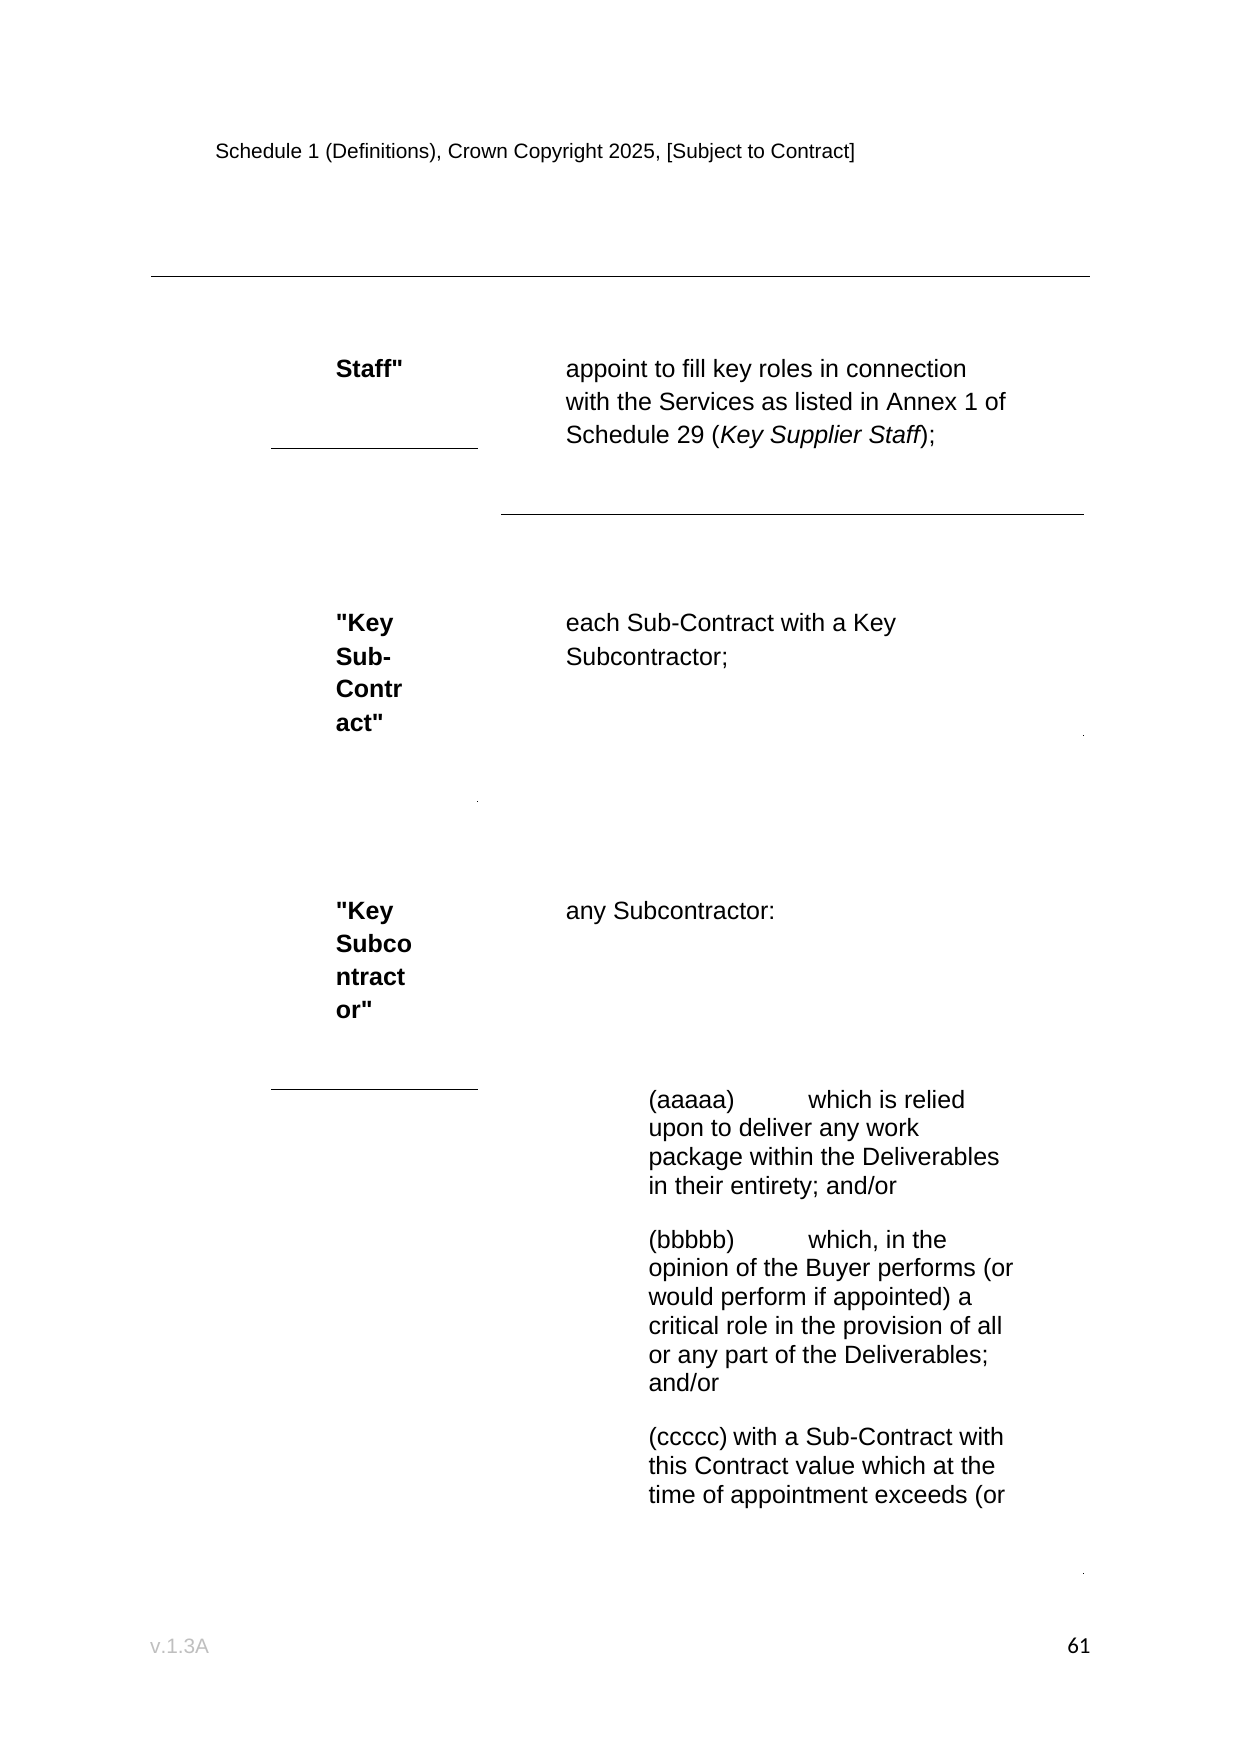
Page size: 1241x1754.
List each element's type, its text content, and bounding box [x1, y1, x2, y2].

table_cell any Subcontractor: which is relied upon to deliver any work package within the Deliverables in their entirety; and/or which, in the opinion of the Buyer performs (or would perform if appointed) a critical role in the provision of all or any part of the Deliverables; and/or with a Sub-Contract with this Contract value which at the time of appointment exceeds (or would exceed if appointed) 10% of the aggregate Charges forecast to be payable under this Contract, and the Supplier shall list all such Key Subcontractors in the Award Form; [584, 1021, 1083, 1573]
table_cell "Key Sub-Contract" [254, 531, 489, 818]
table_cell appoint to fill key roles in connection with the Services as listed in Annex 1 of Schedule 29 (Key Supplier Staff); [489, 276, 1095, 531]
table_cell "Key Subcontractor" [254, 818, 489, 1574]
table_cell any Subcontractor: which is relied upon to deliver any work package within the Deliverables in their entirety; and/or which, in the opinion of the Buyer performs (or would perform if appointed) a critical role in the provision of all or any part of the Deliverables; and/or with a Sub-Contract with this Contract value which at the time of appointment exceeds (or would exceed if appointed) 10% of the aggregate Charges forecast to be payable under this Contract, and the Supplier shall list all such Key Subcontractors in the Award Form; [489, 818, 1095, 1574]
table_cell Staff" [254, 276, 489, 531]
table_cell each Sub-Contract with a Key Subcontractor; [489, 531, 1095, 818]
